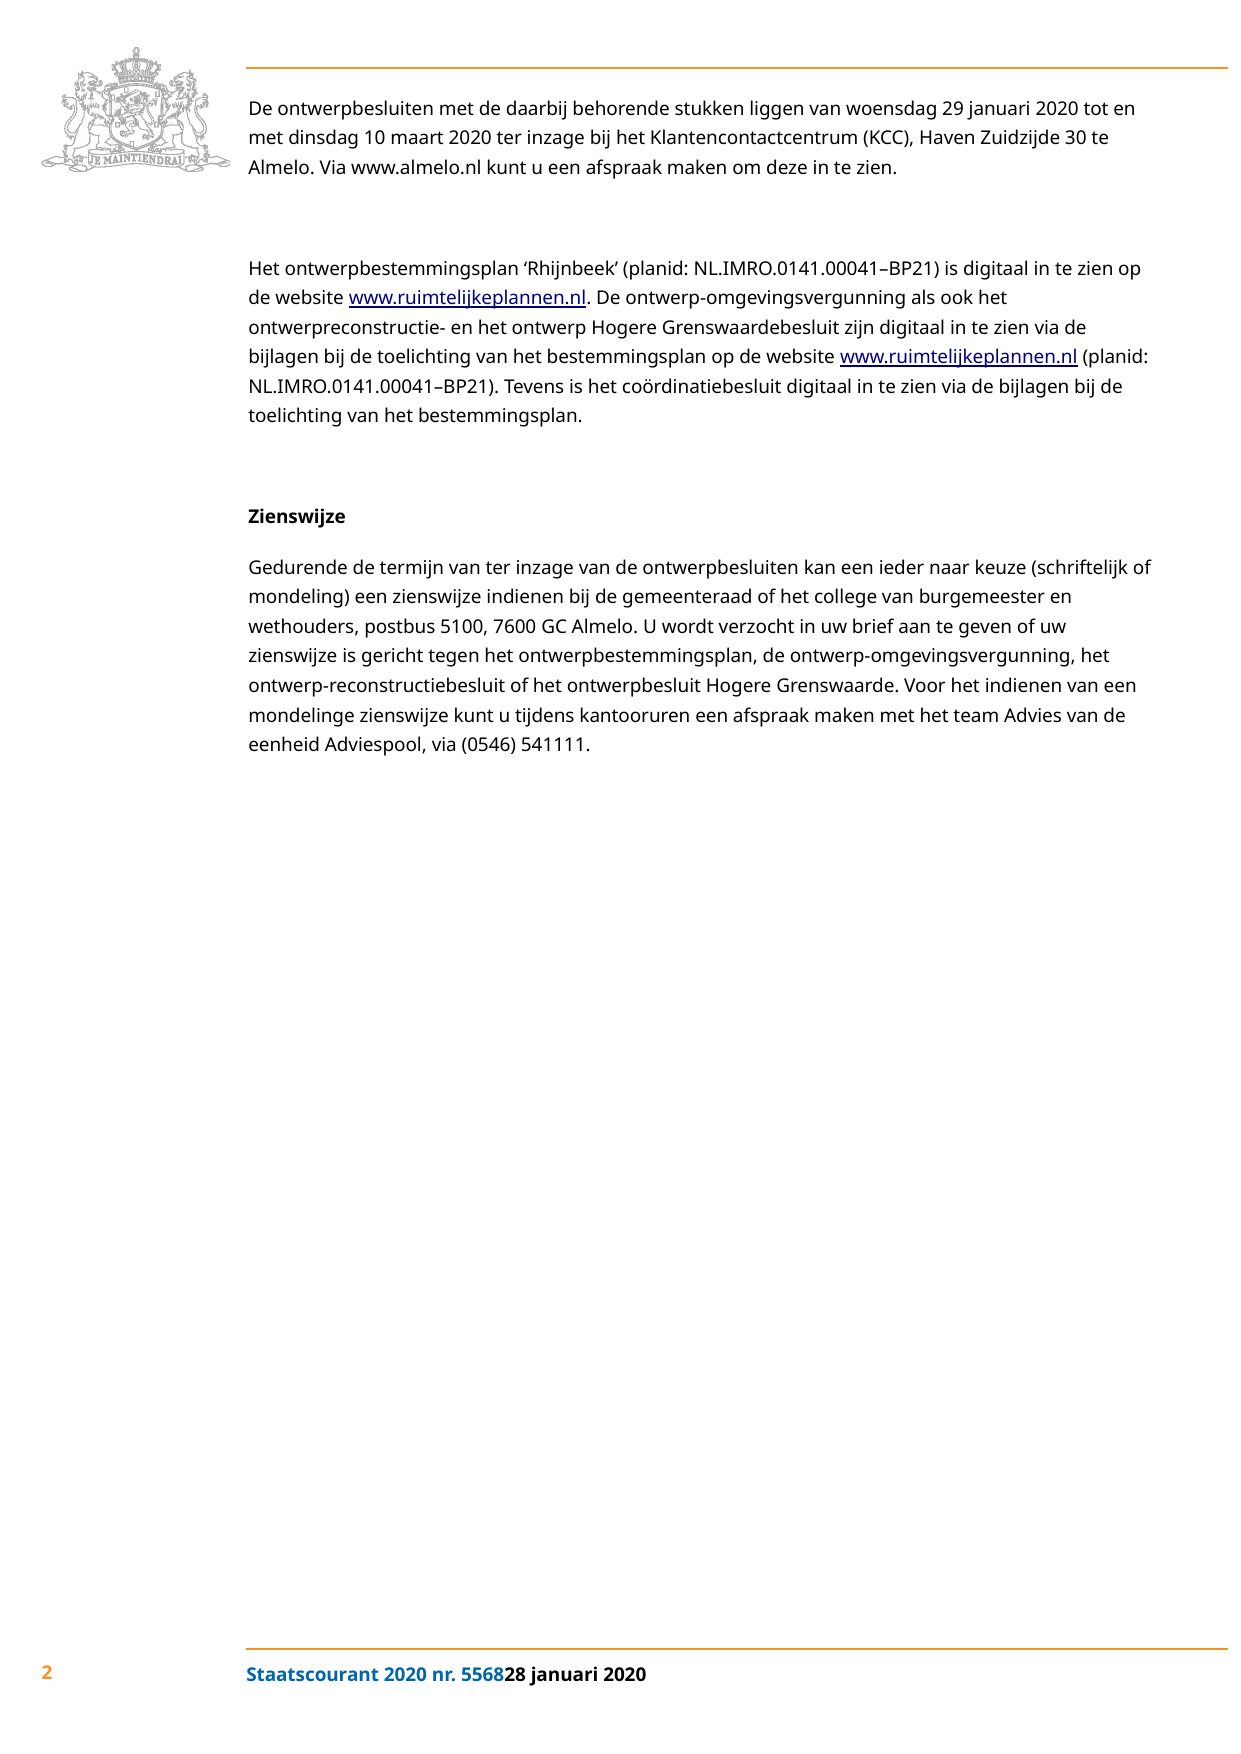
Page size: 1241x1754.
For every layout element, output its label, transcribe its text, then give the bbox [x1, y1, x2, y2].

text De ontwerpbesluiten met de daarbij behorende stukken liggen van woensdag 29 januari 2020 tot en met dinsdag 10 maart 2020 ter inzage bij het Klantencontactcentrum (KCC), Haven Zuidzijde 30 te Almelo. Via www.almelo.nl kunt u een afspraak maken om deze in te zien. [248, 95, 1152, 180]
text Zienswijze [248, 503, 1152, 529]
picture [41, 47, 231, 172]
text Gedurende de termijn van ter inzage van de ontwerpbesluiten kan een ieder naar keuze (schriftelijk of mondeling) een zienswijze indienen bij de gemeenteraad of het college van burgemeester en wethouders, postbus 5100, 7600 GC Almelo. U wordt verzocht in uw brief aan te geven of uw zienswijze is gericht tegen het ontwerpbestemmingsplan, de ontwerp-omgevingsvergunning, het ontwerp-reconstructiebesluit of het ontwerpbesluit Hogere Grenswaarde. Voor het indienen van een mondelinge zienswijze kunt u tijdens kantooruren een afspraak maken met het team Advies van de eenheid Adviespool, via (0546) 541111. [248, 554, 1152, 757]
text Het ontwerpbestemmingsplan ‘Rhijnbeek’ (planid: NL.IMRO.0141.00041–BP21) is digitaal in te zien op de website www.ruimtelijkeplannen.nl. De ontwerp-omgevingsvergunning als ook het ontwerpreconstructie- en het ontwerp Hogere Grenswaardebesluit zijn digitaal in te zien via de bijlagen bij de toelichting van het bestemmingsplan op de website www.ruimtelijkeplannen.nl (planid: NL.IMRO.0141.00041–BP21). Tevens is het coördinatiebesluit digitaal in te zien via de bijlagen bij de toelichting van het bestemmingsplan. [248, 255, 1152, 428]
